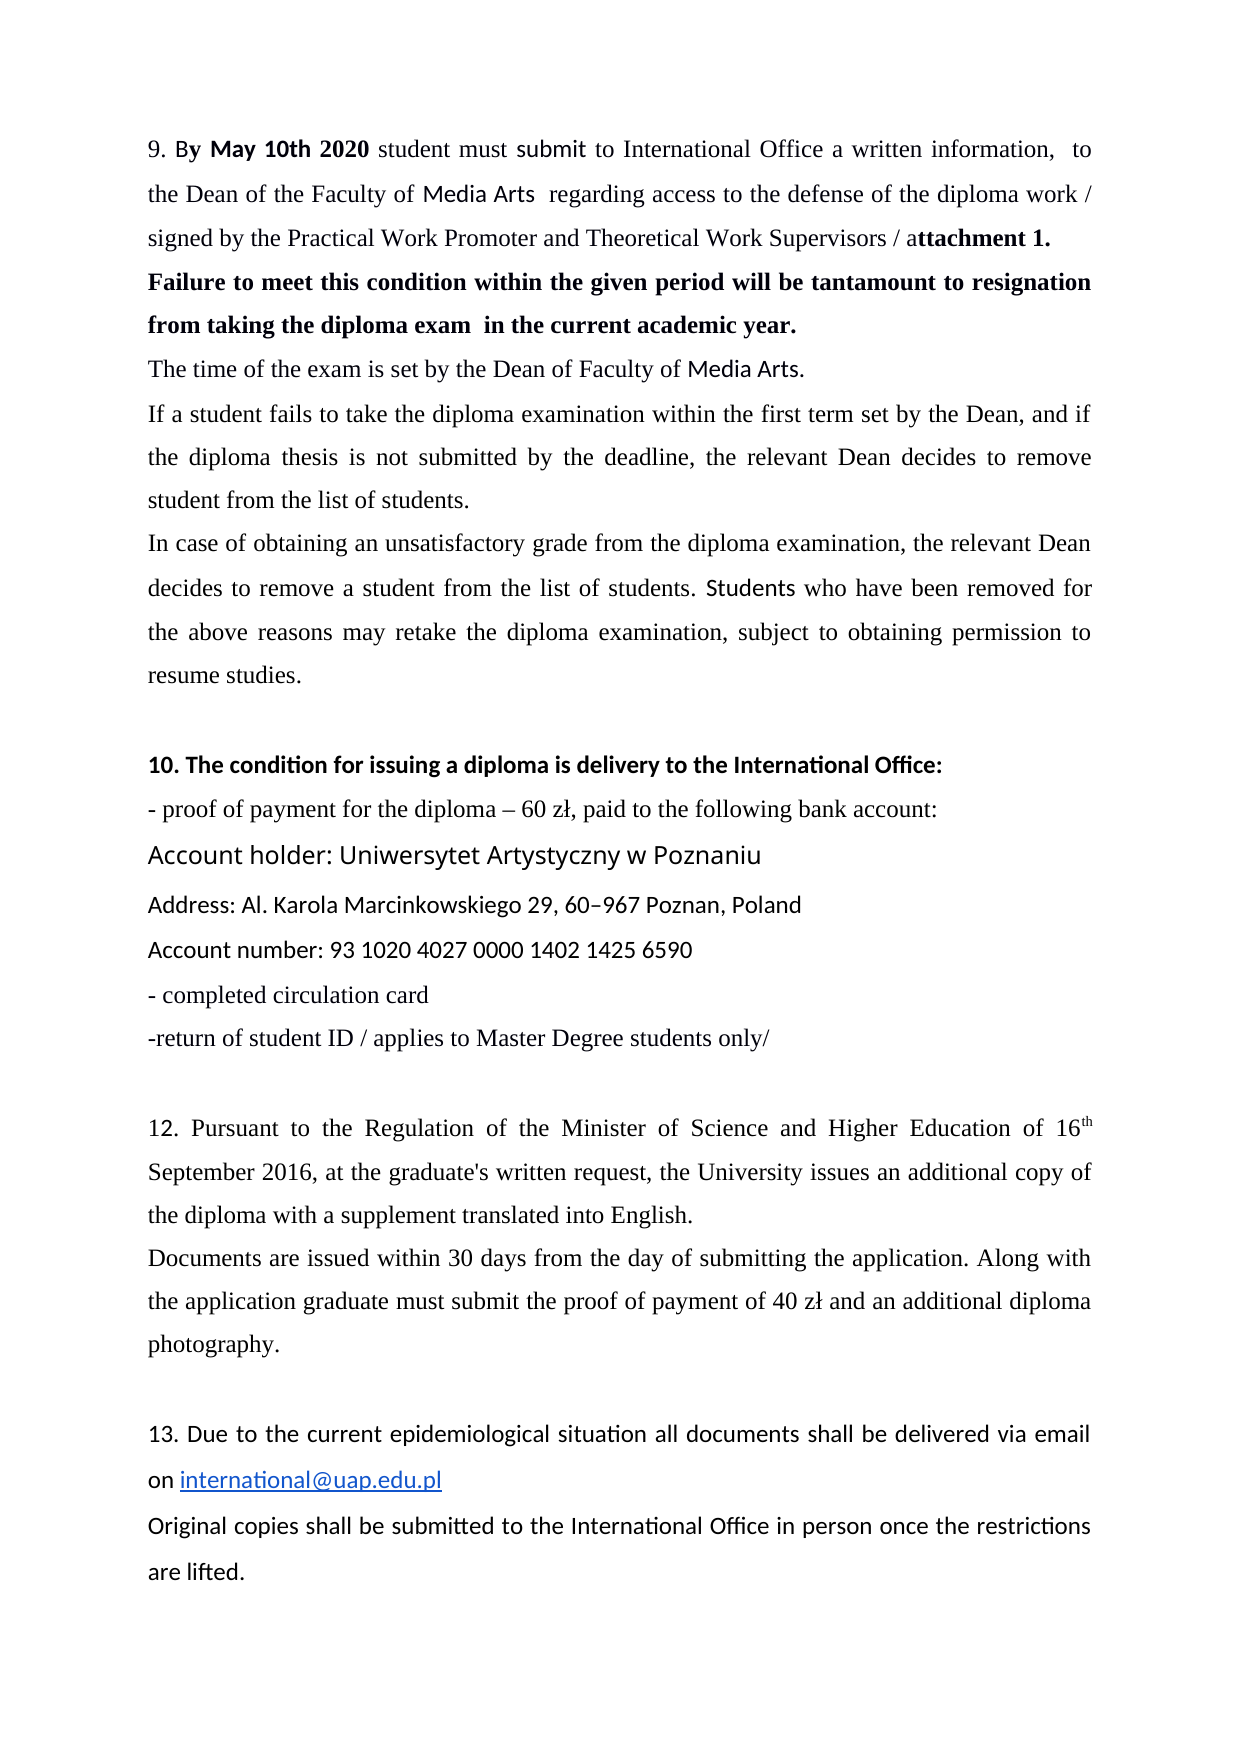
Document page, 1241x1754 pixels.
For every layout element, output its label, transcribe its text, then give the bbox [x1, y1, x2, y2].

text - proof of payment for the diploma – 60 zł, paid to the following bank account: [148, 794, 1093, 823]
text Account holder: Uniwersytet Artystyczny w Poznaniu [148, 838, 1093, 872]
text Address: Al. Karola Marcinkowskiego 29, 60–967 Poznan, Poland [148, 889, 1093, 919]
text Original copies shall be submitted to the International Office in person once the restrictions are lifted. [148, 1510, 1093, 1586]
text Documents are issued within 30 days from the day of submitting the application. Along with the application graduate must submit the proof of payment of 40 zł and an additional diploma photography. [148, 1243, 1093, 1358]
text -return of student ID / applies to Master Degree students only/ [148, 1023, 1093, 1052]
text The time of the exam is set by the Dean of Faculty of Media Arts. [148, 353, 1093, 383]
text Failure to meet this condition within the given period will be tantamount to resignation from taking the diploma exam in the current academic year. [148, 267, 1093, 338]
text If a student fails to take the diploma examination within the first term set by the Dean, and if the diploma thesis is not submitted by the deadline, the relevant Dean decides to remove student from the list of students. [148, 399, 1093, 514]
text 13. Due to the current epidemiological situation all documents shall be delivered via email on international@uap.edu.pl [148, 1418, 1093, 1495]
text Account number: 93 1020 4027 0000 1402 1425 6590 [148, 934, 1093, 965]
text 9. By May 10th 2020 student must submit to International Office a written information, to the Dean of the Faculty of Media Arts regarding access to the defense of the diploma work / signed by the Practical Work Promoter and Theoretical Work Supervisors / attachment 1. [148, 133, 1093, 252]
text In case of obtaining an unsatisfactory grade from the diploma examination, the relevant Dean decides to remove a student from the list of students. Students who have been removed for the above reasons may retake the diploma examination, subject to obtaining permission to resume studies. [148, 528, 1093, 689]
text 12. Pursuant to the Regulation of the Minister of Science and Higher Education of 16th September 2016, at the graduate's written request, the University issues an additional copy of the diploma with a supplement translated into English. [148, 1112, 1093, 1229]
text - completed circulation card [148, 980, 1093, 1009]
text 10. The condition for issuing a diploma is delivery to the International Office: [148, 749, 1093, 779]
